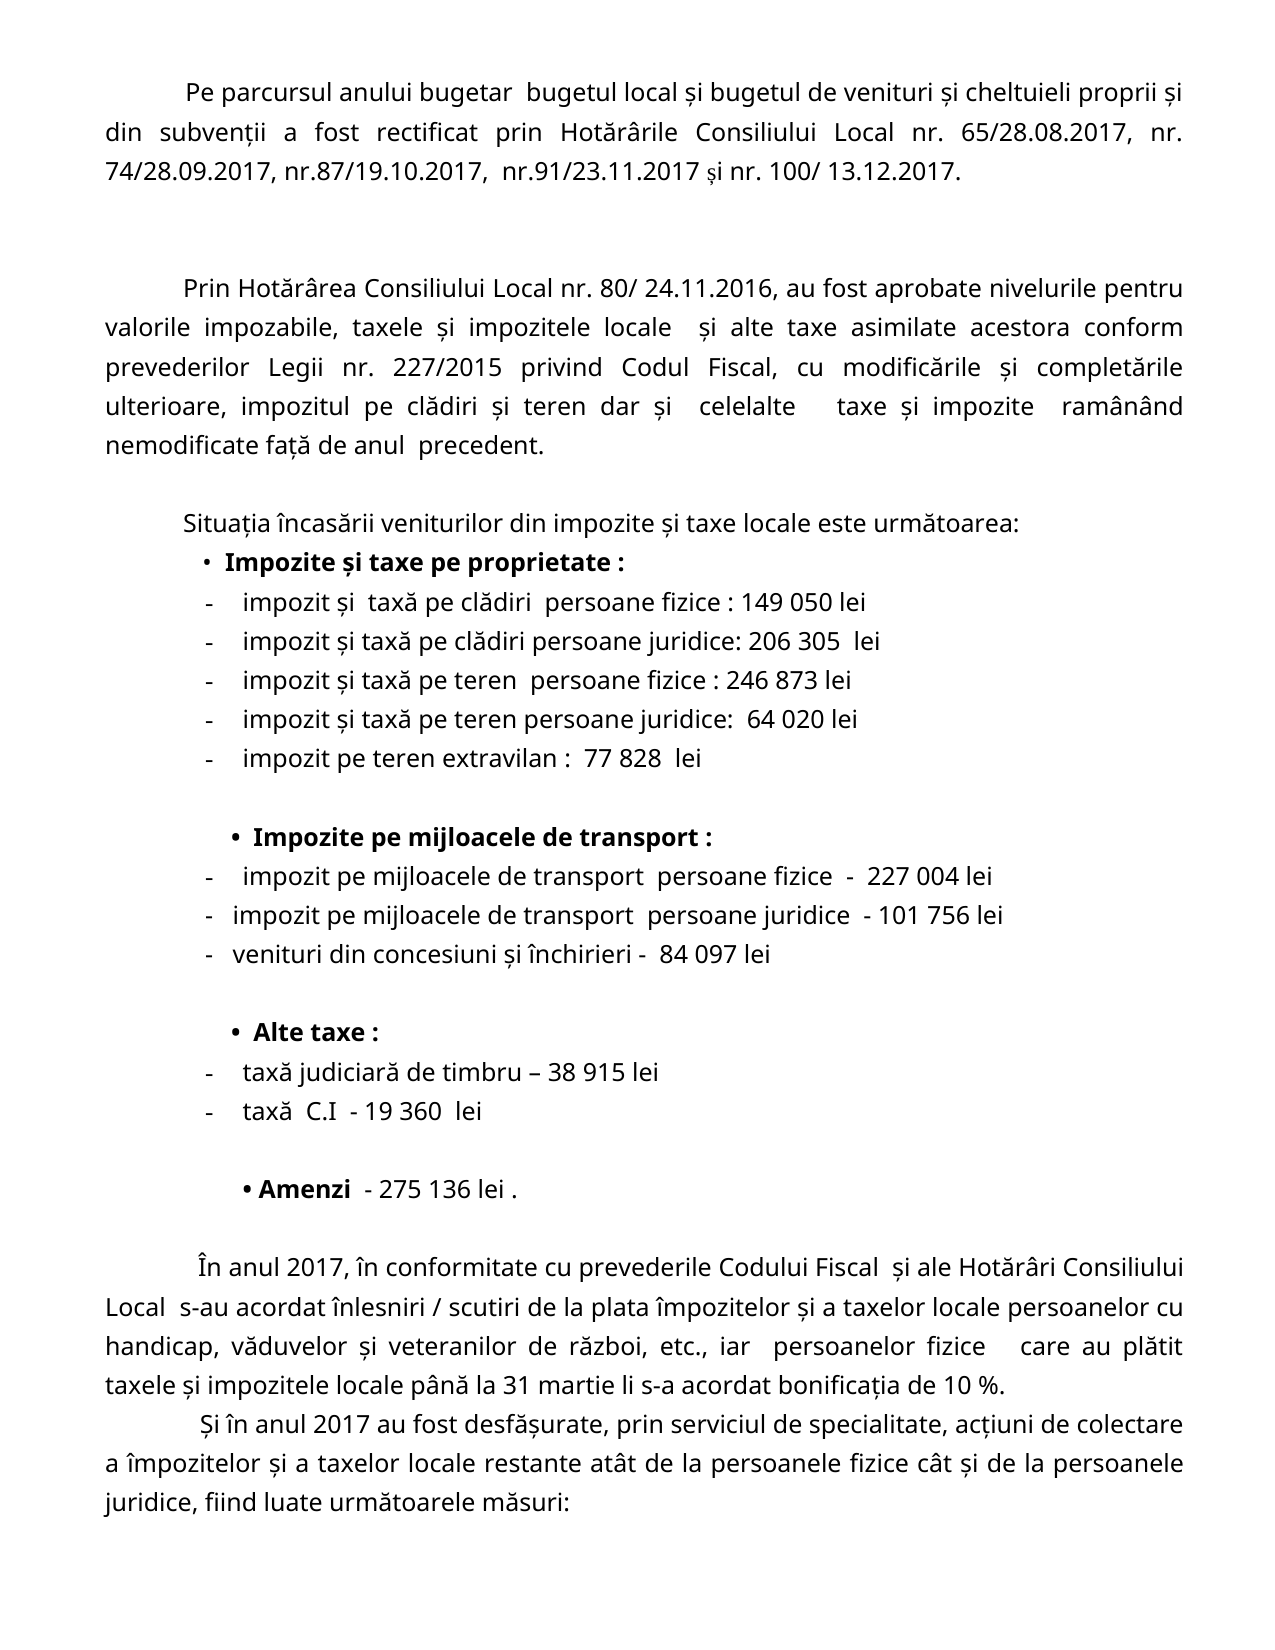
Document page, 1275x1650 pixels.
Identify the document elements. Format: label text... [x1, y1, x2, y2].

text • Alte taxe : [205, 1015, 1185, 1049]
list impozit pe mijloacele de transport persoane fizice - 227 004 lei [205, 858, 1185, 892]
text În anul 2017, în conformitate cu prevederile Codului Fiscal şi ale Hotărâri Consiliului Local s-au acordat înlesniri / scutiri de la plata împozitelor şi a taxelor locale persoanelor cu handicap, văduvelor şi veteranilor de război, etc., iar persoanelor fizice care au plătit taxele şi impozitele locale până la 31 martie li s-a acordat bonificaţia de 10 %. [105, 1250, 1185, 1402]
text - impozit pe mijloacele de transport persoane juridice - 101 756 lei [205, 897, 1185, 932]
list impozit şi taxă pe clădiri persoane fizice : 149 050 lei [205, 584, 1185, 618]
text • Amenzi - 275 136 lei . [242, 1172, 1185, 1206]
list impozit şi taxă pe teren persoane fizice : 246 873 lei [205, 662, 1185, 697]
list impozit şi taxă pe teren persoane juridice: 64 020 lei [205, 702, 1185, 736]
list taxă judiciară de timbru – 38 915 lei [205, 1054, 1185, 1088]
text Prin Hotărârea Consiliului Local nr. 80/ 24.11.2016, au fost aprobate nivelurile pentru valorile impozabile, taxele şi impozitele locale şi alte taxe asimilate acestora conform prevederilor Legii nr. 227/2015 privind Codul Fiscal, cu modificările şi completările ulterioare, impozitul pe clădiri şi teren dar şi celelalte taxe şi impozite ramânând nemodificate faţă de anul precedent. [105, 271, 1185, 462]
text • Impozite pe mijloacele de transport : [205, 819, 1185, 853]
list impozit pe teren extravilan : 77 828 lei [205, 741, 1185, 775]
text Situaţia încasării veniturilor din impozite şi taxe locale este următoarea: [105, 506, 1185, 540]
text - venituri din concesiuni şi închirieri - 84 097 lei [205, 937, 1185, 971]
list taxă C.I - 19 360 lei [205, 1093, 1185, 1127]
text • Impozite şi taxe pe proprietate : [105, 545, 1185, 579]
text Şi în anul 2017 au fost desfăşurate, prin serviciul de specialitate, acţiuni de colectare a împozitelor şi a taxelor locale restante atât de la persoanele fizice cât şi de la persoanele juridice, fiind luate următoarele măsuri: [105, 1407, 1185, 1519]
list impozit şi taxă pe clădiri persoane juridice: 206 305 lei [205, 623, 1185, 657]
text Pe parcursul anului bugetar bugetul local şi bugetul de venituri şi cheltuieli proprii şi din subvenţii a fost rectificat prin Hotărârile Consiliului Local nr. 65/28.08.2017, nr. 74/28.09.2017, nr.87/19.10.2017, nr.91/23.11.2017 și nr. 100/ 13.12.2017. [105, 75, 1185, 187]
